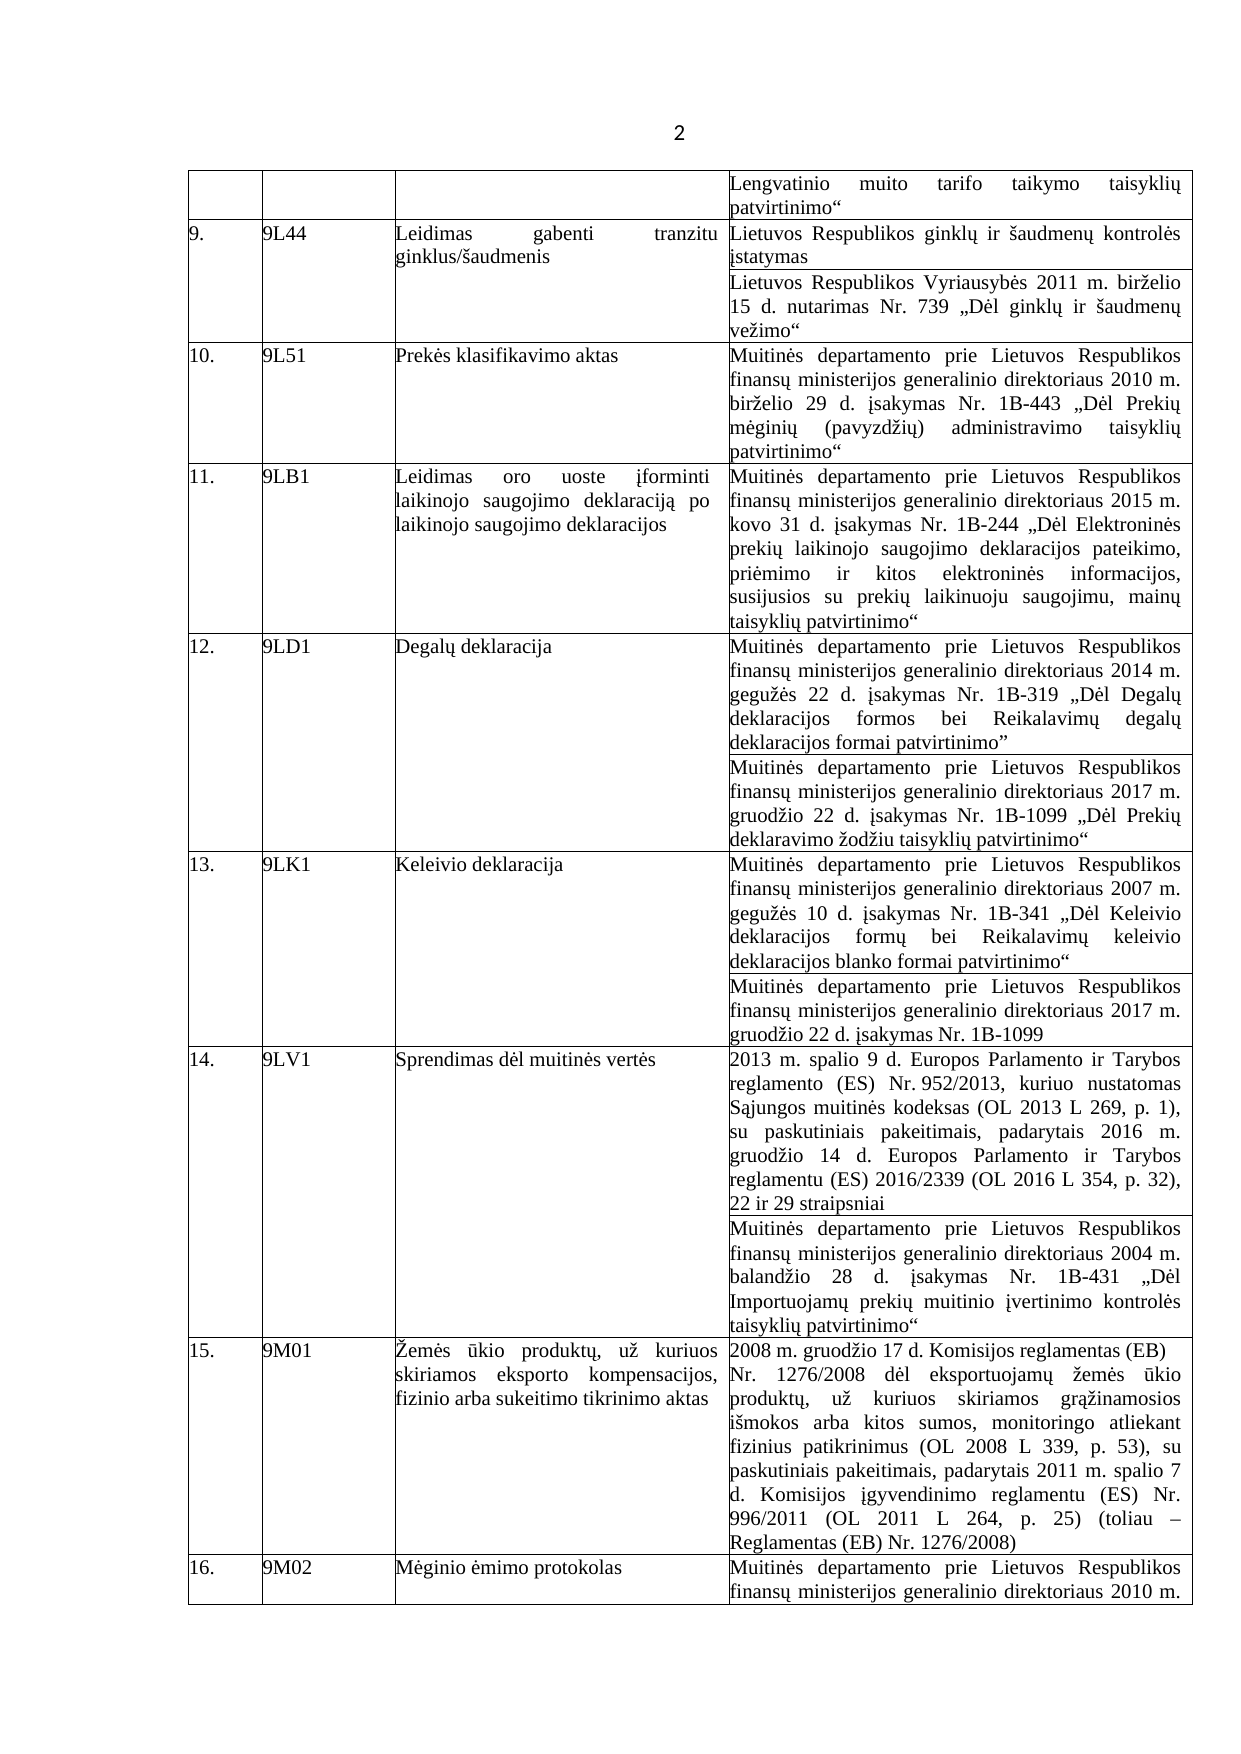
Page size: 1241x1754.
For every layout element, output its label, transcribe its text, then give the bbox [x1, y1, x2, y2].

table_cell 14. [189, 1047, 262, 1337]
table_cell Sprendimas dėl muitinės vertės [396, 1047, 729, 1337]
table_cell Muitinės departamento prie Lietuvos Respublikos finansų ministerijos generalinio direktoriaus 2014 m. gegužės 22 d. įsakymas Nr. 1B-319 „Dėl Degalų deklaracijos formos bei Reikalavimų degalų deklaracijos formai patvirtinimo” [730, 634, 1192, 754]
table_cell 9M02 [263, 1555, 395, 1603]
table_cell 2013 m. spalio 9 d. Europos Parlamento ir Tarybos reglamento (ES) Nr. 952/2013, kuriuo nustatomas Sąjungos muitinės kodeksas (OL 2013 L 269, p. 1), su paskutiniais pakeitimais, padarytais 2016 m. gruodžio 14 d. Europos Parlamento ir Tarybos reglamentu (ES) 2016/2339 (OL 2016 L 354, p. 32), 22 ir 29 straipsniai [730, 1047, 1192, 1215]
table_cell Muitinės departamento prie Lietuvos Respublikos finansų ministerijos generalinio direktoriaus 2017 m. gruodžio 22 d. įsakymas Nr. 1B-1099 „Dėl Prekių deklaravimo žodžiu taisyklių patvirtinimo“ [730, 755, 1192, 851]
table_cell Mėginio ėmimo protokolas [396, 1555, 729, 1603]
table_cell Prekės klasifikavimo aktas [396, 343, 729, 463]
table_cell Leidimas oro uoste įforminti laikinojo saugojimo deklaraciją po laikinojo saugojimo deklaracijos [396, 464, 729, 633]
table_cell [396, 171, 729, 219]
table_cell Degalų deklaracija [396, 634, 729, 851]
table_cell 16. [189, 1555, 262, 1603]
table_cell 11. [189, 464, 262, 633]
table_cell Keleivio deklaracija [396, 852, 729, 1046]
table_cell 12. [189, 634, 262, 851]
table_cell Muitinės departamento prie Lietuvos Respublikos finansų ministerijos generalinio direktoriaus 2010 m. birželio 29 d. įsakymas Nr. 1B-443 „Dėl Prekių mėginių (pavyzdžių) administravimo taisyklių patvirtinimo“ [730, 343, 1192, 463]
table_cell Lietuvos Respublikos ginklų ir šaudmenų kontrolės įstatymas [730, 220, 1192, 268]
table_cell 9LV1 [263, 1047, 395, 1337]
table_cell Muitinės departamento prie Lietuvos Respublikos finansų ministerijos generalinio direktoriaus 2007 m. gegužės 10 d. įsakymas Nr. 1B-341 „Dėl Keleivio deklaracijos formų bei Reikalavimų keleivio deklaracijos blanko formai patvirtinimo“ [730, 852, 1192, 973]
table_cell [263, 171, 395, 219]
table_cell Leidimas gabenti tranzitu ginklus/šaudmenis [396, 220, 729, 342]
table_cell Žemės ūkio produktų, už kuriuos skiriamos eksporto kompensacijos, fizinio arba sukeitimo tikrinimo aktas [396, 1338, 729, 1554]
table_cell 15. [189, 1338, 262, 1554]
table_cell 2008 m. gruodžio 17 d. Komisijos reglamentas (EB) Nr. 1276/2008 dėl eksportuojamų žemės ūkio produktų, už kuriuos skiriamos grąžinamosios išmokos arba kitos sumos, monitoringo atliekant fizinius patikrinimus (OL 2008 L 339, p. 53), su paskutiniais pakeitimais, padarytais 2011 m. spalio 7 d. Komisijos įgyvendinimo reglamentu (ES) Nr. 996/2011 (OL 2011 L 264, p. 25) (toliau – Reglamentas (EB) Nr. 1276/2008) [730, 1338, 1192, 1554]
table_cell Muitinės departamento prie Lietuvos Respublikos finansų ministerijos generalinio direktoriaus 2015 m. kovo 31 d. įsakymas Nr. 1B-244 „Dėl Elektroninės prekių laikinojo saugojimo deklaracijos pateikimo, priėmimo ir kitos elektroninės informacijos, susijusios su prekių laikinuoju saugojimu, mainų taisyklių patvirtinimo“ [730, 464, 1192, 633]
table_cell 9LK1 [263, 852, 395, 1046]
table_cell 9L44 [263, 220, 395, 342]
table_cell [189, 171, 262, 219]
table_cell 10. [189, 343, 262, 463]
table_cell Muitinės departamento prie Lietuvos Respublikos finansų ministerijos generalinio direktoriaus 2017 m. gruodžio 22 d. įsakymas Nr. 1B-1099 [730, 974, 1192, 1046]
table_cell 9M01 [263, 1338, 395, 1554]
table_cell 9L51 [263, 343, 395, 463]
table_cell 9LB1 [263, 464, 395, 633]
table_cell Muitinės departamento prie Lietuvos Respublikos finansų ministerijos generalinio direktoriaus 2004 m. balandžio 28 d. įsakymas Nr. 1B-431 „Dėl Importuojamų prekių muitinio įvertinimo kontrolės taisyklių patvirtinimo“ [730, 1216, 1192, 1337]
table_cell Lengvatinio muito tarifo taikymo taisyklių patvirtinimo“ [730, 171, 1192, 219]
table_cell Lietuvos Respublikos Vyriausybės 2011 m. birželio 15 d. nutarimas Nr. 739 „Dėl ginklų ir šaudmenų vežimo“ [730, 270, 1192, 342]
table_cell Muitinės departamento prie Lietuvos Respublikos finansų ministerijos generalinio direktoriaus 2010 m. [730, 1555, 1192, 1603]
table_cell 9. [189, 220, 262, 342]
table_cell 13. [189, 852, 262, 1046]
table_cell 9LD1 [263, 634, 395, 851]
